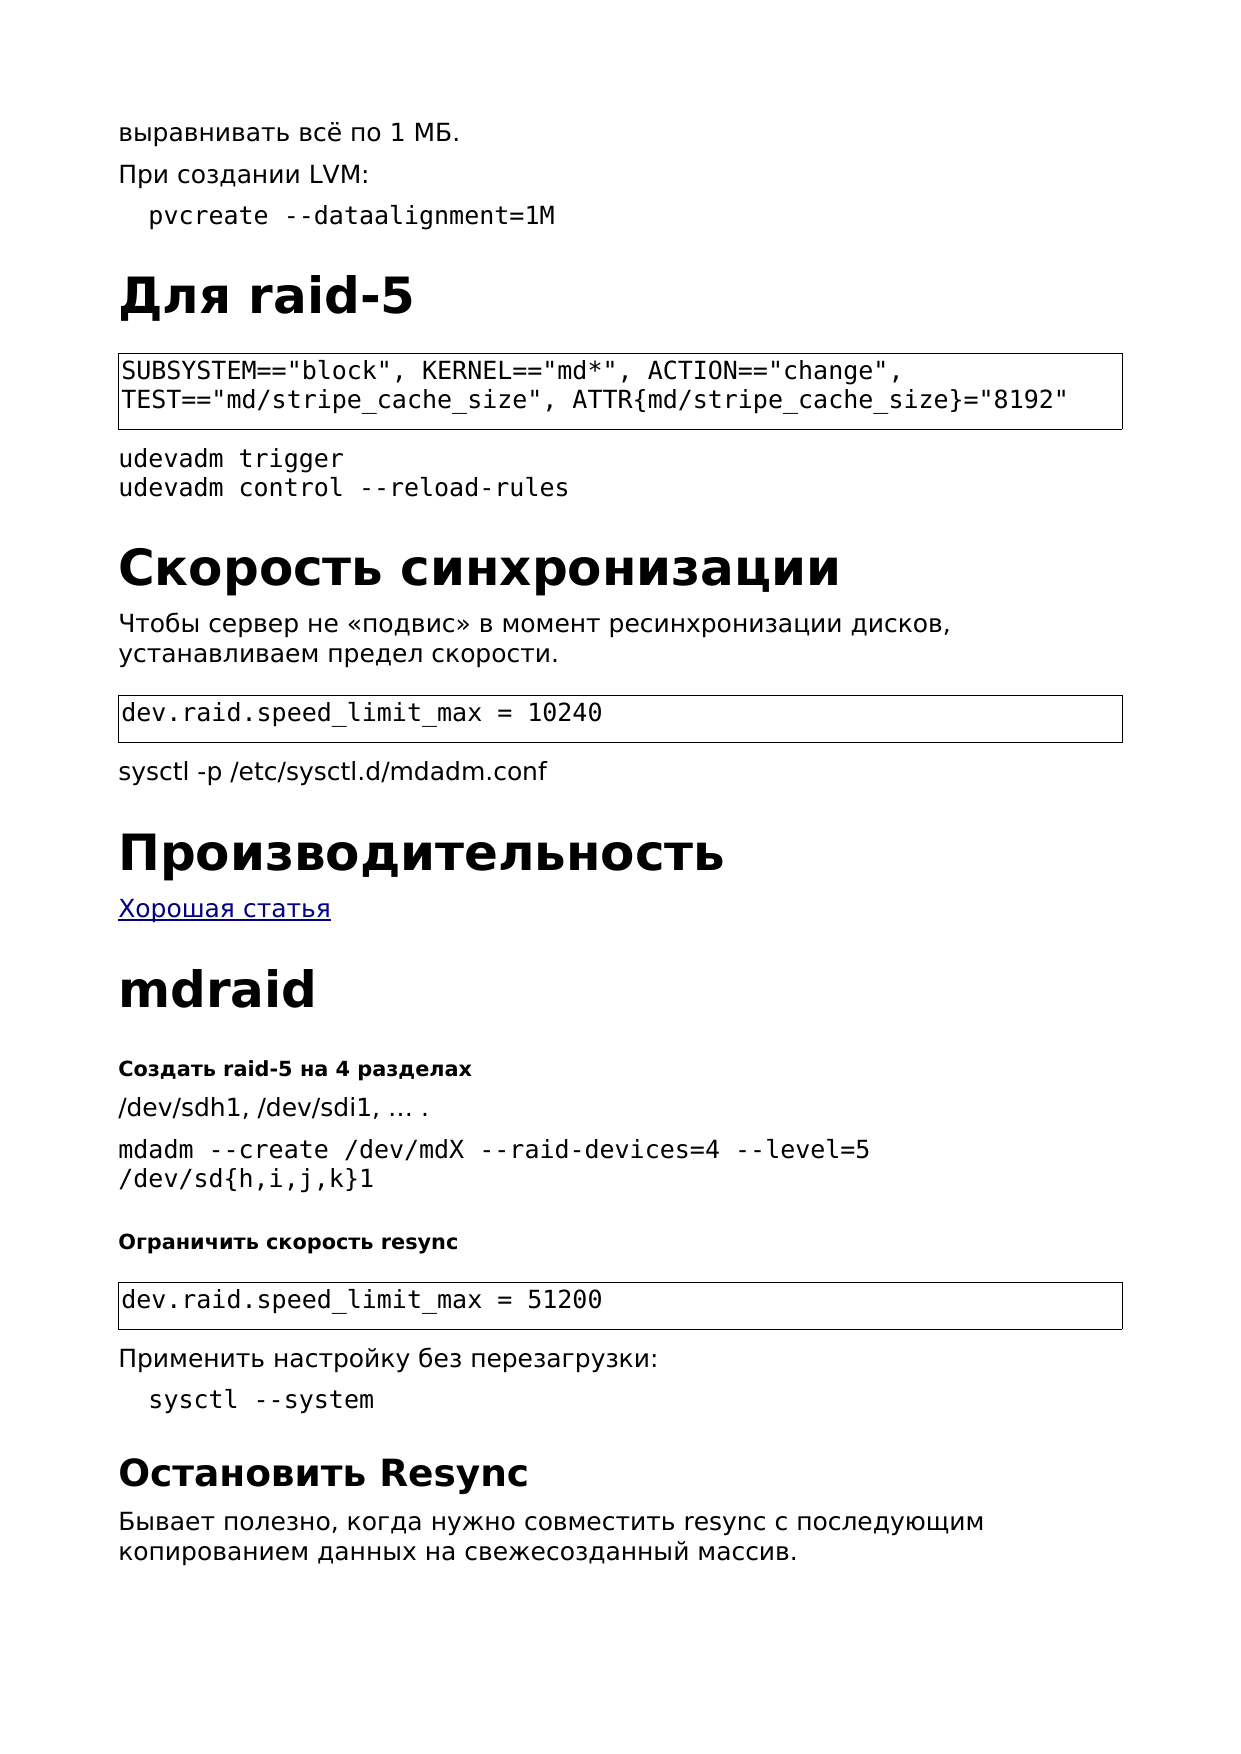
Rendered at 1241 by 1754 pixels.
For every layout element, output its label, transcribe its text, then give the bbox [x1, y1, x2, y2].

table_header dev.raid.speed_limit_max = 51200 [119, 1283, 1122, 1329]
subtitle Создать raid-5 на 4 разделах [118, 1057, 1122, 1081]
text При создании LVM: [118, 160, 1122, 189]
subtitle mdraid [118, 961, 1122, 1019]
text mdadm --create /dev/mdX --raid-devices=4 --level=5 /dev/sd{h,i,j,k}1 [118, 1135, 1122, 1194]
text /dev/sdh1, /dev/sdi1, … . [118, 1094, 1122, 1123]
text Чтобы сервер не «подвис» в момент ресинхронизации дисков, устанавливаем предел скорости. [118, 610, 1122, 668]
text выравнивать всё по 1 МБ. [118, 118, 1122, 147]
text Хорошая статья [118, 894, 1122, 924]
text Бывает полезно, когда нужно совместить resync с последующим копированием данных на свежесозданный массив. [118, 1507, 1122, 1566]
text udevadm trigger udevadm control --reload-rules [118, 444, 1122, 502]
text Применить настройку без перезагрузки: [118, 1344, 1122, 1373]
text pvcreate --dataalignment=1M [118, 201, 1122, 231]
text sysctl -p /etc/sysctl.d/mdadm.conf [118, 757, 1122, 786]
table_header SUBSYSTEM=="block", KERNEL=="md*", ACTION=="change", TEST=="md/stripe_cache_size", ATTR{md/stripe_cache_size}="8192" [119, 354, 1122, 429]
subtitle Производительность [118, 824, 1122, 882]
text sysctl --system [118, 1385, 1122, 1414]
table_header dev.raid.speed_limit_max = 10240 [119, 696, 1122, 742]
subtitle Остановить Resync [118, 1451, 1122, 1495]
subtitle Скорость синхронизации [118, 539, 1122, 597]
subtitle Для raid-5 [118, 267, 1122, 326]
subtitle Ограничить скорость resync [118, 1230, 1122, 1255]
